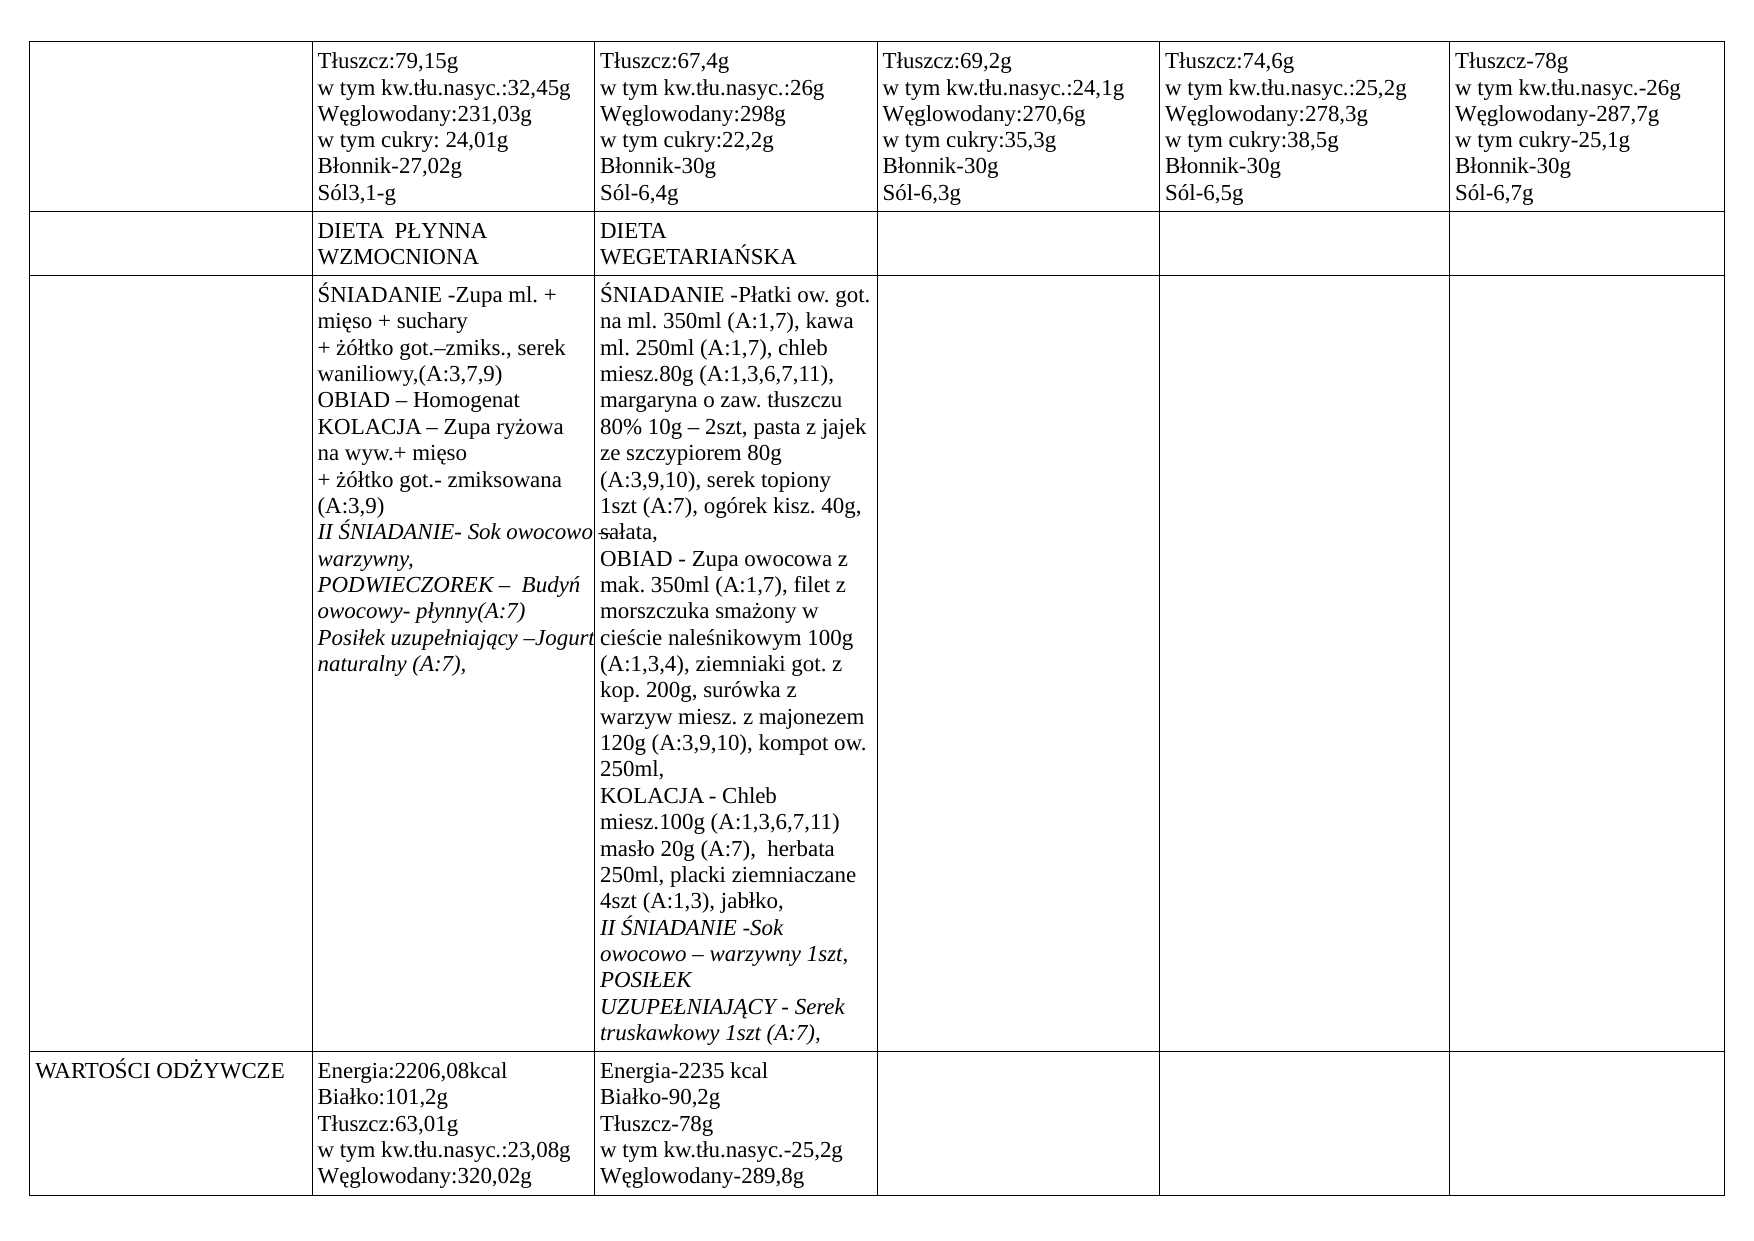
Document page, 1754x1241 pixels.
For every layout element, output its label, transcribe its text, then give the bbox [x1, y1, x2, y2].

table_cell Tłuszcz-78g w tym kw.tłu.nasyc.-26g Węglowodany-287,7g w tym cukry-25,1g Błonnik-30g Sól-6,7g [1450, 42, 1724, 211]
table_cell [1450, 276, 1724, 1051]
table_cell [878, 276, 1159, 1051]
table_cell Energia-2235 kcal Białko-90,2g Tłuszcz-78g w tym kw.tłu.nasyc.-25,2g Węglowodany-289,8g [595, 1052, 877, 1194]
table_cell [30, 212, 312, 275]
table_cell WARTOŚCI ODŻYWCZE [30, 1052, 312, 1194]
table_cell ŚNIADANIE -Zupa ml. + mięso + suchary + żółtko got.–zmiks., serek waniliowy,(A:3,7,9) OBIAD – Homogenat KOLACJA – Zupa ryżowa na wyw.+ mięso + żółtko got.- zmiksowana (A:3,9) II ŚNIADANIE- Sok owocowo – warzywny, PODWIECZOREK – Budyń owocowy- płynny(A:7) Posiłek uzupełniający –Jogurt naturalny (A:7), [313, 276, 594, 1051]
table_cell [30, 276, 312, 1051]
table_cell [1160, 1052, 1449, 1194]
table_cell Tłuszcz:79,15g w tym kw.tłu.nasyc.:32,45g Węglowodany:231,03g w tym cukry: 24,01g Błonnik-27,02g Sól3,1-g [313, 42, 594, 211]
table_cell [30, 42, 312, 211]
table_cell Energia:2206,08kcal Białko:101,2g Tłuszcz:63,01g w tym kw.tłu.nasyc.:23,08g Węglowodany:320,02g [313, 1052, 594, 1194]
table_cell [878, 1052, 1159, 1194]
table_cell [1160, 212, 1449, 275]
table_cell ŚNIADANIE -Płatki ow. got. na ml. 350ml (A:1,7), kawa ml. 250ml (A:1,7), chleb miesz.80g (A:1,3,6,7,11), margaryna o zaw. tłuszczu 80% 10g – 2szt, pasta z jajek ze szczypiorem 80g (A:3,9,10), serek topiony 1szt (A:7), ogórek kisz. 40g, sałata, OBIAD - Zupa owocowa z mak. 350ml (A:1,7), filet z morszczuka smażony w cieście naleśnikowym 100g (A:1,3,4), ziemniaki got. z kop. 200g, surówka z warzyw miesz. z majonezem 120g (A:3,9,10), kompot ow. 250ml, KOLACJA - Chleb miesz.100g (A:1,3,6,7,11) masło 20g (A:7), herbata 250ml, placki ziemniaczane 4szt (A:1,3), jabłko, II ŚNIADANIE -Sok owocowo – warzywny 1szt, POSIŁEK UZUPEŁNIAJĄCY - Serek truskawkowy 1szt (A:7), [595, 276, 877, 1051]
table_cell [1450, 212, 1724, 275]
table_cell DIETA PŁYNNA WZMOCNIONA [313, 212, 594, 275]
table_cell [1160, 276, 1449, 1051]
table_cell [878, 212, 1159, 275]
table_cell DIETA WEGETARIAŃSKA [595, 212, 877, 275]
table_cell Tłuszcz:74,6g w tym kw.tłu.nasyc.:25,2g Węglowodany:278,3g w tym cukry:38,5g Błonnik-30g Sól-6,5g [1160, 42, 1449, 211]
table_cell Tłuszcz:67,4g w tym kw.tłu.nasyc.:26g Węglowodany:298g w tym cukry:22,2g Błonnik-30g Sól-6,4g [595, 42, 877, 211]
table_cell [1450, 1052, 1724, 1194]
table_cell Tłuszcz:69,2g w tym kw.tłu.nasyc.:24,1g Węglowodany:270,6g w tym cukry:35,3g Błonnik-30g Sól-6,3g [878, 42, 1159, 211]
